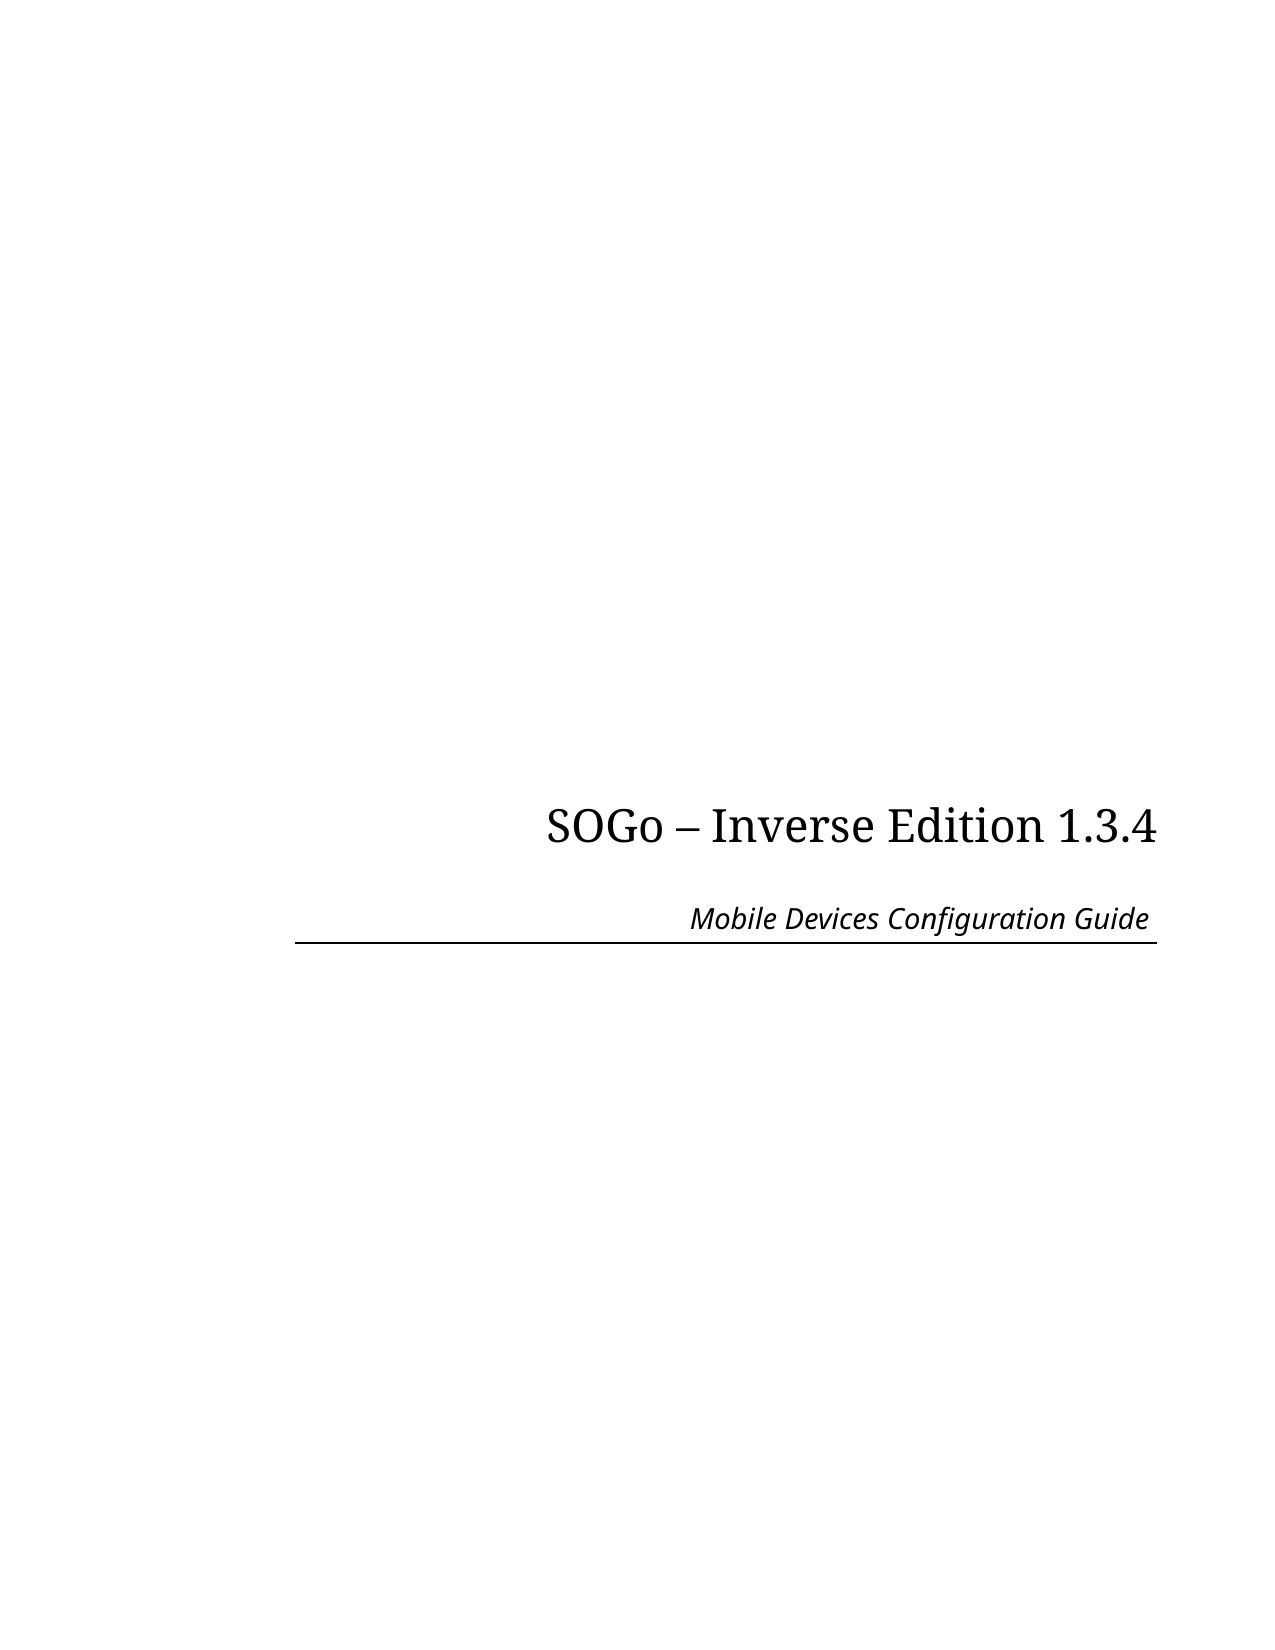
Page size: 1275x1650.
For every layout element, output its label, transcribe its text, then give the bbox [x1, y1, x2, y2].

subtitle Mobile Devices Configuration Guide [295, 894, 1157, 942]
title SOGo – Inverse Edition 1.3.4 [295, 794, 1157, 856]
